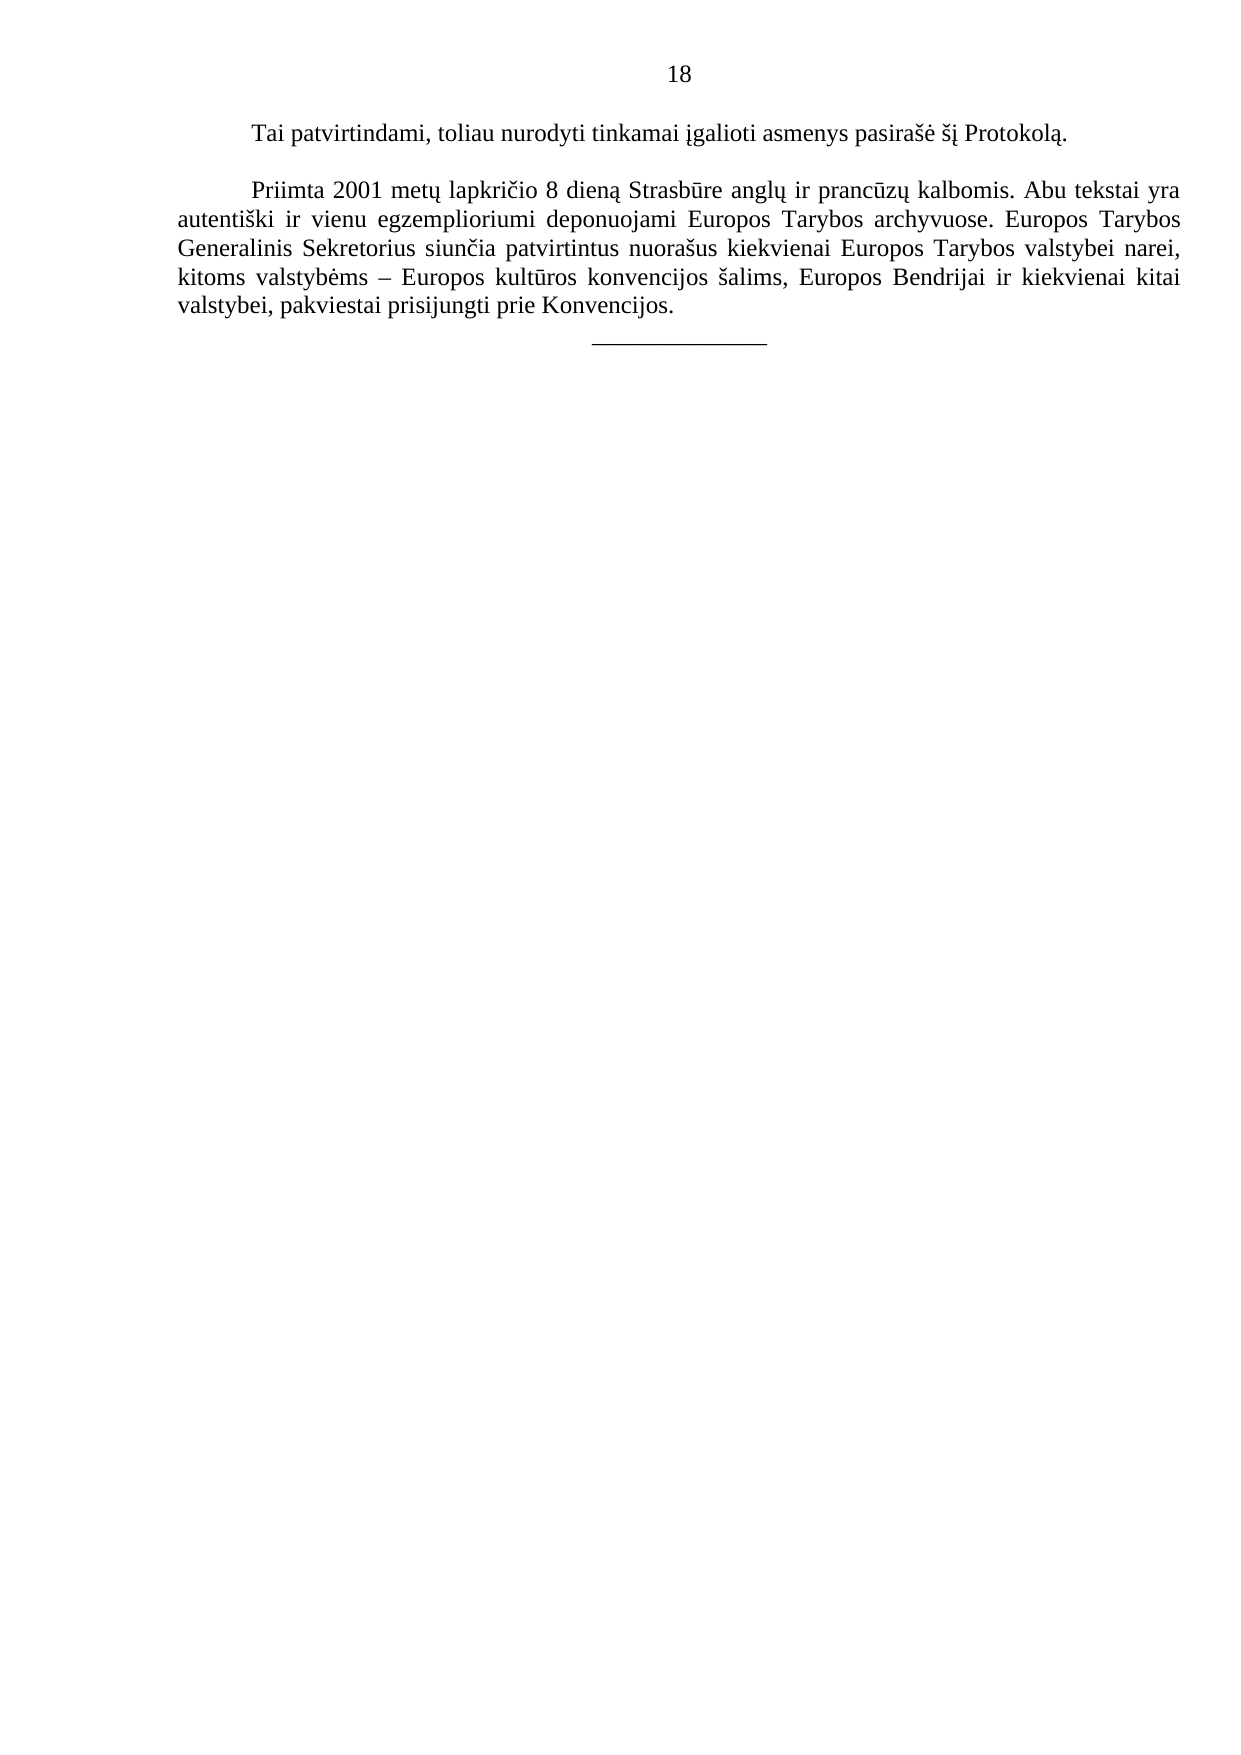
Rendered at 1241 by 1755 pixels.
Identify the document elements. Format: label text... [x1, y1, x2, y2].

text ______________ [177, 319, 1181, 348]
text Priimta 2001 metų lapkričio 8 dieną Strasbūre anglų ir prancūzų kalbomis. Abu tekstai yra autentiški ir vienu egzemplioriumi deponuojami Europos Tarybos archyvuose. Europos Tarybos Generalinis Sekretorius siunčia patvirtintus nuorašus kiekvienai Europos Tarybos valstybei narei, kitoms valstybėms – Europos kultūros konvencijos šalims, Europos Bendrijai ir kiekvienai kitai valstybei, pakviestai prisijungti prie Konvencijos. [177, 176, 1181, 319]
text Tai patvirtindami, toliau nurodyti tinkamai įgalioti asmenys pasirašė šį Protokolą. [177, 118, 1181, 147]
